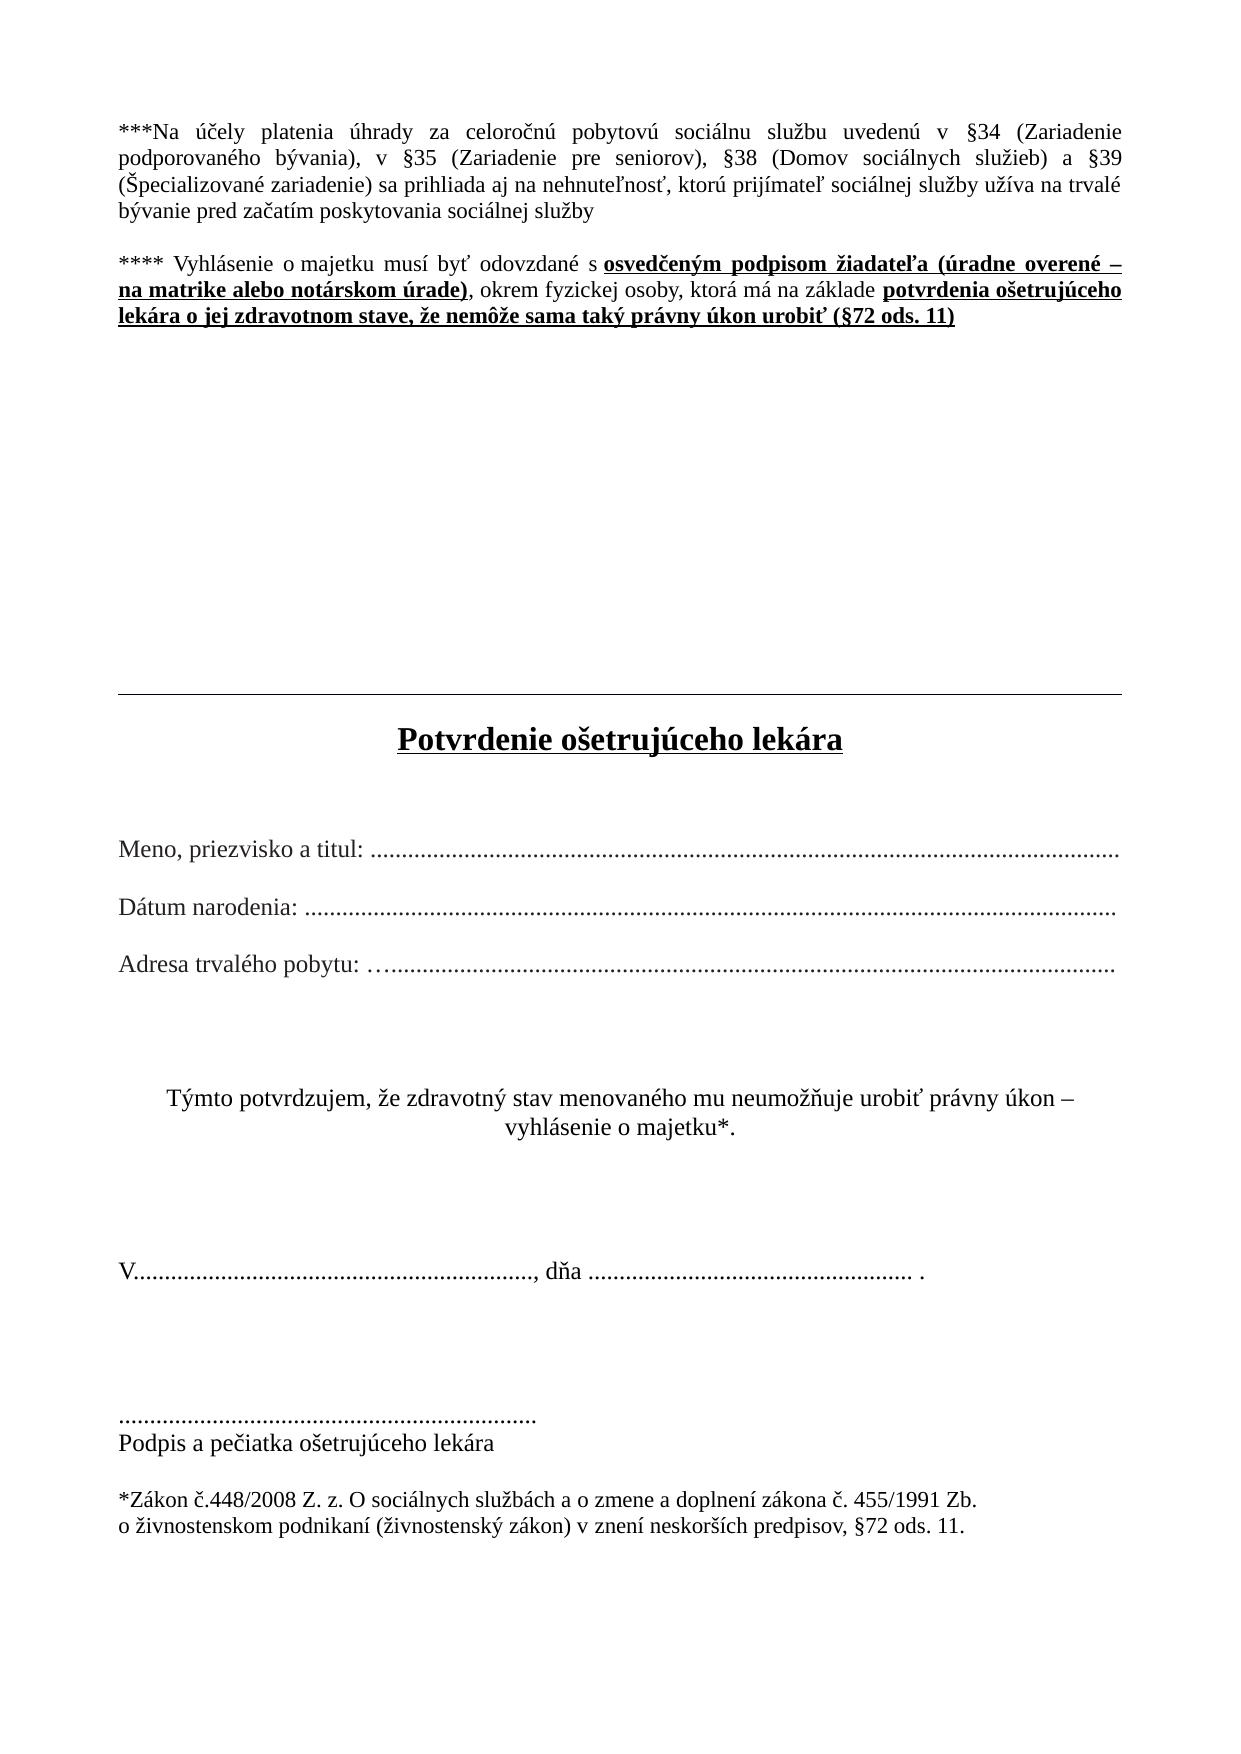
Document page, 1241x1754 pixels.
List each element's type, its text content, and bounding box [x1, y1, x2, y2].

text V................................................................, dňa .................................................... . [118, 1256, 1122, 1285]
text ***Na účely platenia úhrady za celoročnú pobytovú sociálnu službu uvedenú v §34 (Zariadenie podporovaného bývania), v §35 (Zariadenie pre seniorov), §38 (Domov sociálnych služieb) a §39 (Špecializované zariadenie) sa prihliada aj na nehnuteľnosť, ktorú prijímateľ sociálnej služby užíva na trvalé bývanie pred začatím poskytovania sociálnej služby [118, 118, 1122, 223]
text ................................................................... [118, 1400, 1122, 1428]
text *Zákon č.448/2008 Z. z. O sociálnych službách a o zmene a doplnení zákona č. 455/1991 Zb. o živnostenskom podnikaní (živnostenský zákon) v znení neskorších predpisov, §72 ods. 11. [118, 1486, 1122, 1539]
text Adresa trvalého pobytu: ….................................................................................................................... [118, 949, 1122, 978]
text **** Vyhlásenie o majetku musí byť odovzdané s osvedčeným podpisom žiadateľa (úradne overené – na matrike alebo notárskom úrade), okrem fyzickej osoby, ktorá má na základe potvrdenia ošetrujúceho lekára o jej zdravotnom stave, že nemôže sama taký právny úkon urobiť (§72 ods. 11) [118, 250, 1122, 329]
text Meno, priezvisko a titul: ........................................................................................................................ [118, 834, 1122, 863]
text Dátum narodenia: .................................................................................................................................. [118, 892, 1122, 921]
text Potvrdenie ošetrujúceho lekára [118, 719, 1122, 758]
text Podpis a pečiatka ošetrujúceho lekára [118, 1428, 1122, 1457]
text Týmto potvrdzujem, že zdravotný stav menovaného mu neumožňuje urobiť právny úkon – vyhlásenie o majetku*. [118, 1083, 1122, 1141]
